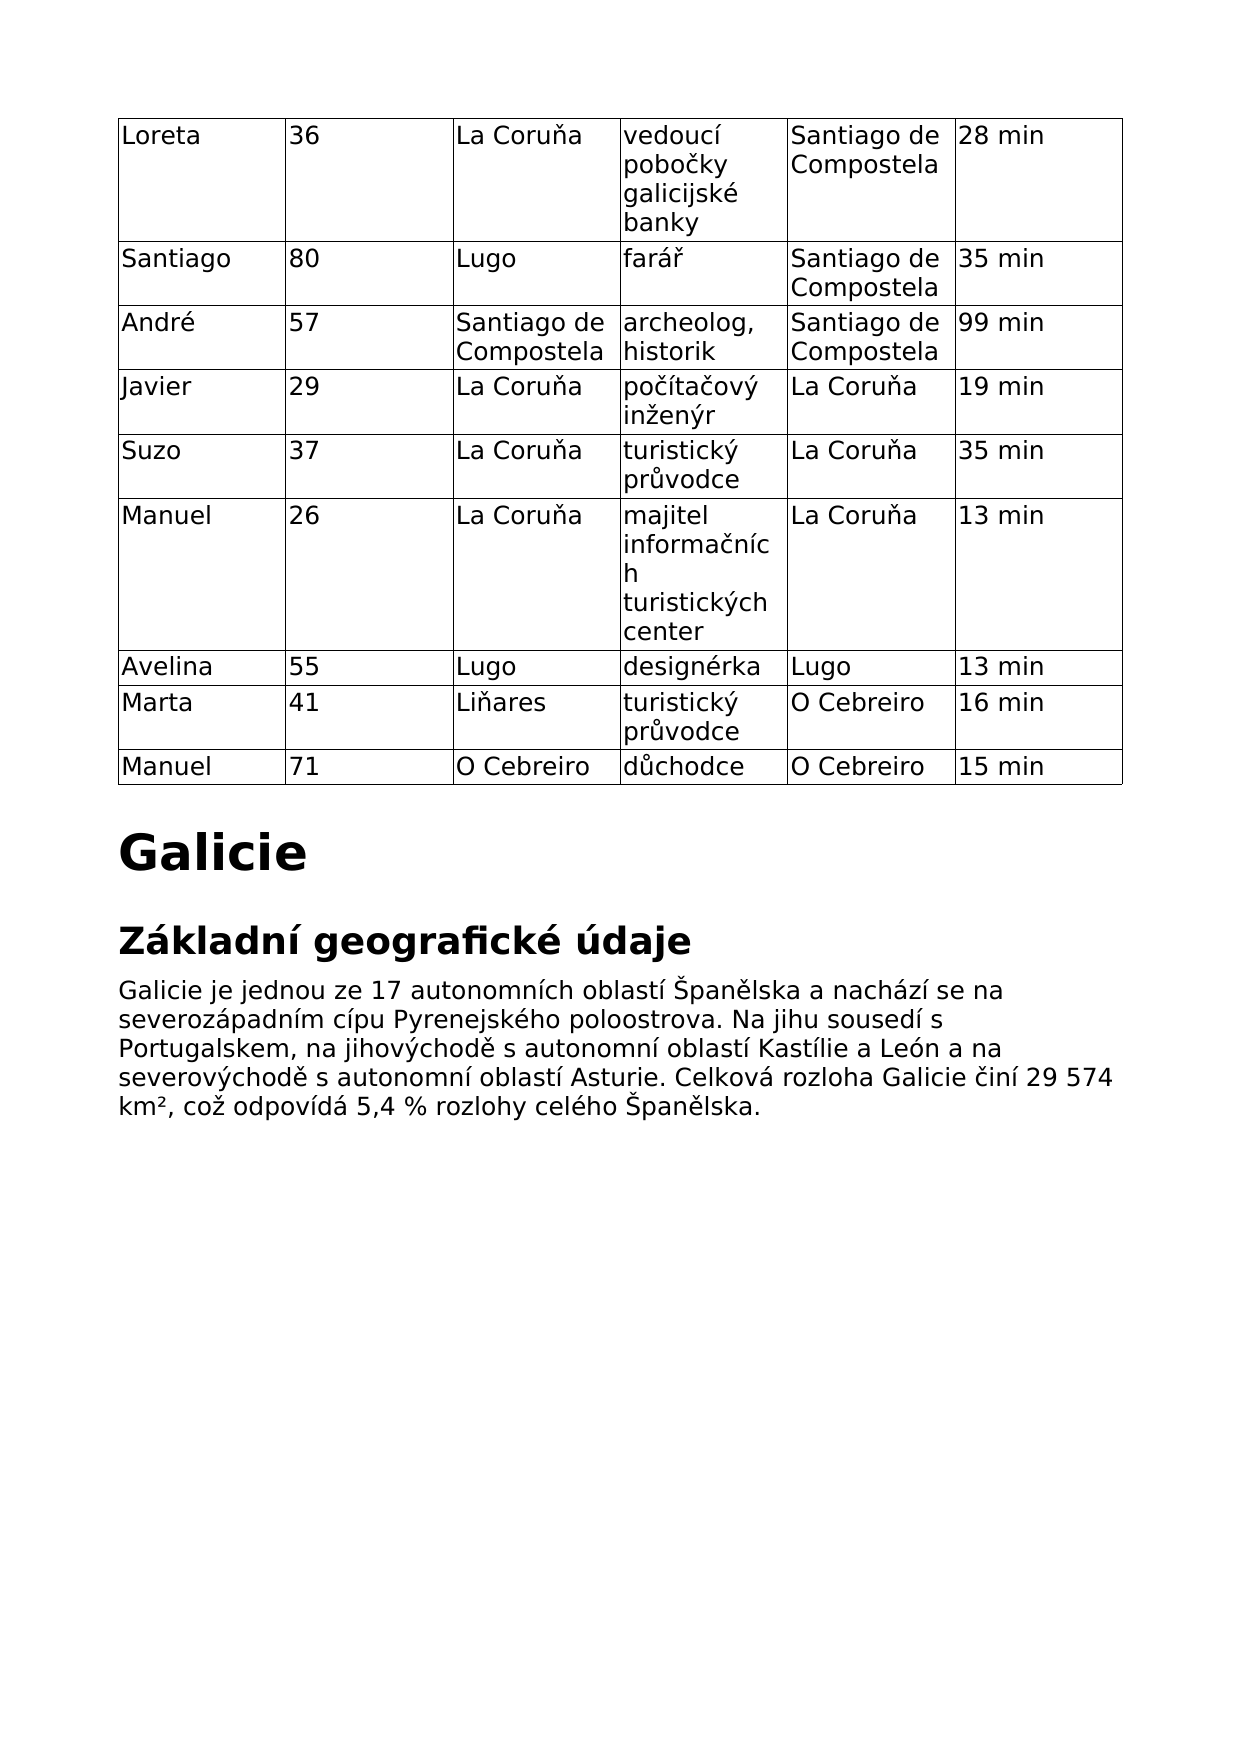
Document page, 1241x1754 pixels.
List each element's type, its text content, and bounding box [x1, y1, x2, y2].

table_cell farář [621, 242, 787, 305]
table_cell 41 [286, 686, 453, 749]
table_cell Javier [119, 370, 285, 433]
table_cell Lugo [788, 651, 955, 685]
table_cell turistický průvodce [621, 435, 787, 498]
table_cell Loreta [119, 119, 285, 241]
table_cell 28 min [956, 119, 1122, 241]
table_cell 13 min [956, 499, 1122, 649]
table_cell 13 min [956, 651, 1122, 685]
table_cell La Coruňa [788, 499, 955, 649]
table_cell O Cebreiro [454, 750, 620, 784]
table_cell turistický průvodce [621, 686, 787, 749]
table_cell 99 min [956, 306, 1122, 369]
table_cell 16 min [956, 686, 1122, 749]
table_cell počítačový inženýr [621, 370, 787, 433]
table_cell Santiago de Compostela [788, 242, 955, 305]
table_cell La Coruňa [454, 119, 620, 241]
table_cell La Coruňa [454, 499, 620, 649]
table_cell La Coruňa [788, 370, 955, 433]
table_cell 55 [286, 651, 453, 685]
table_cell 35 min [956, 435, 1122, 498]
table_cell 15 min [956, 750, 1122, 784]
table_cell André [119, 306, 285, 369]
table_cell vedoucí pobočky galicijské banky [621, 119, 787, 241]
subtitle Základní geografické údaje [118, 920, 1122, 963]
subtitle Galicie [118, 824, 1122, 882]
table_cell Suzo [119, 435, 285, 498]
table_cell Santiago de Compostela [788, 306, 955, 369]
table_cell 26 [286, 499, 453, 649]
table_cell O Cebreiro [788, 686, 955, 749]
table_cell Santiago de Compostela [454, 306, 620, 369]
table_cell 36 [286, 119, 453, 241]
table_cell důchodce [621, 750, 787, 784]
table_cell archeolog, historik [621, 306, 787, 369]
table_cell Manuel [119, 750, 285, 784]
table_cell 57 [286, 306, 453, 369]
table_cell O Cebreiro [788, 750, 955, 784]
table_cell Lugo [454, 242, 620, 305]
table_cell Marta [119, 686, 285, 749]
table_cell 80 [286, 242, 453, 305]
table_cell La Coruňa [454, 370, 620, 433]
table_cell 37 [286, 435, 453, 498]
table_cell designérka [621, 651, 787, 685]
table_cell Lugo [454, 651, 620, 685]
table_cell 29 [286, 370, 453, 433]
table_cell Liňares [454, 686, 620, 749]
table_cell Avelina [119, 651, 285, 685]
text Galicie je jednou ze 17 autonomních oblastí Španělska a nachází se na severozápadním cípu Pyrenejského poloostrova. Na jihu sousedí s Portugalskem, na jihovýchodě s autonomní oblastí Kastílie a León a na severovýchodě s autonomní oblastí Asturie. Celková rozloha Galicie činí 29 574 km², což odpovídá 5,4 % rozlohy celého Španělska. [118, 976, 1122, 1122]
table_cell 71 [286, 750, 453, 784]
table_cell 35 min [956, 242, 1122, 305]
table_cell Santiago [119, 242, 285, 305]
table_cell majitel informačních turistických center [621, 499, 787, 649]
table_cell La Coruňa [454, 435, 620, 498]
table_cell Manuel [119, 499, 285, 649]
table_cell Santiago de Compostela [788, 119, 955, 241]
table_cell La Coruňa [788, 435, 955, 498]
table_cell 19 min [956, 370, 1122, 433]
